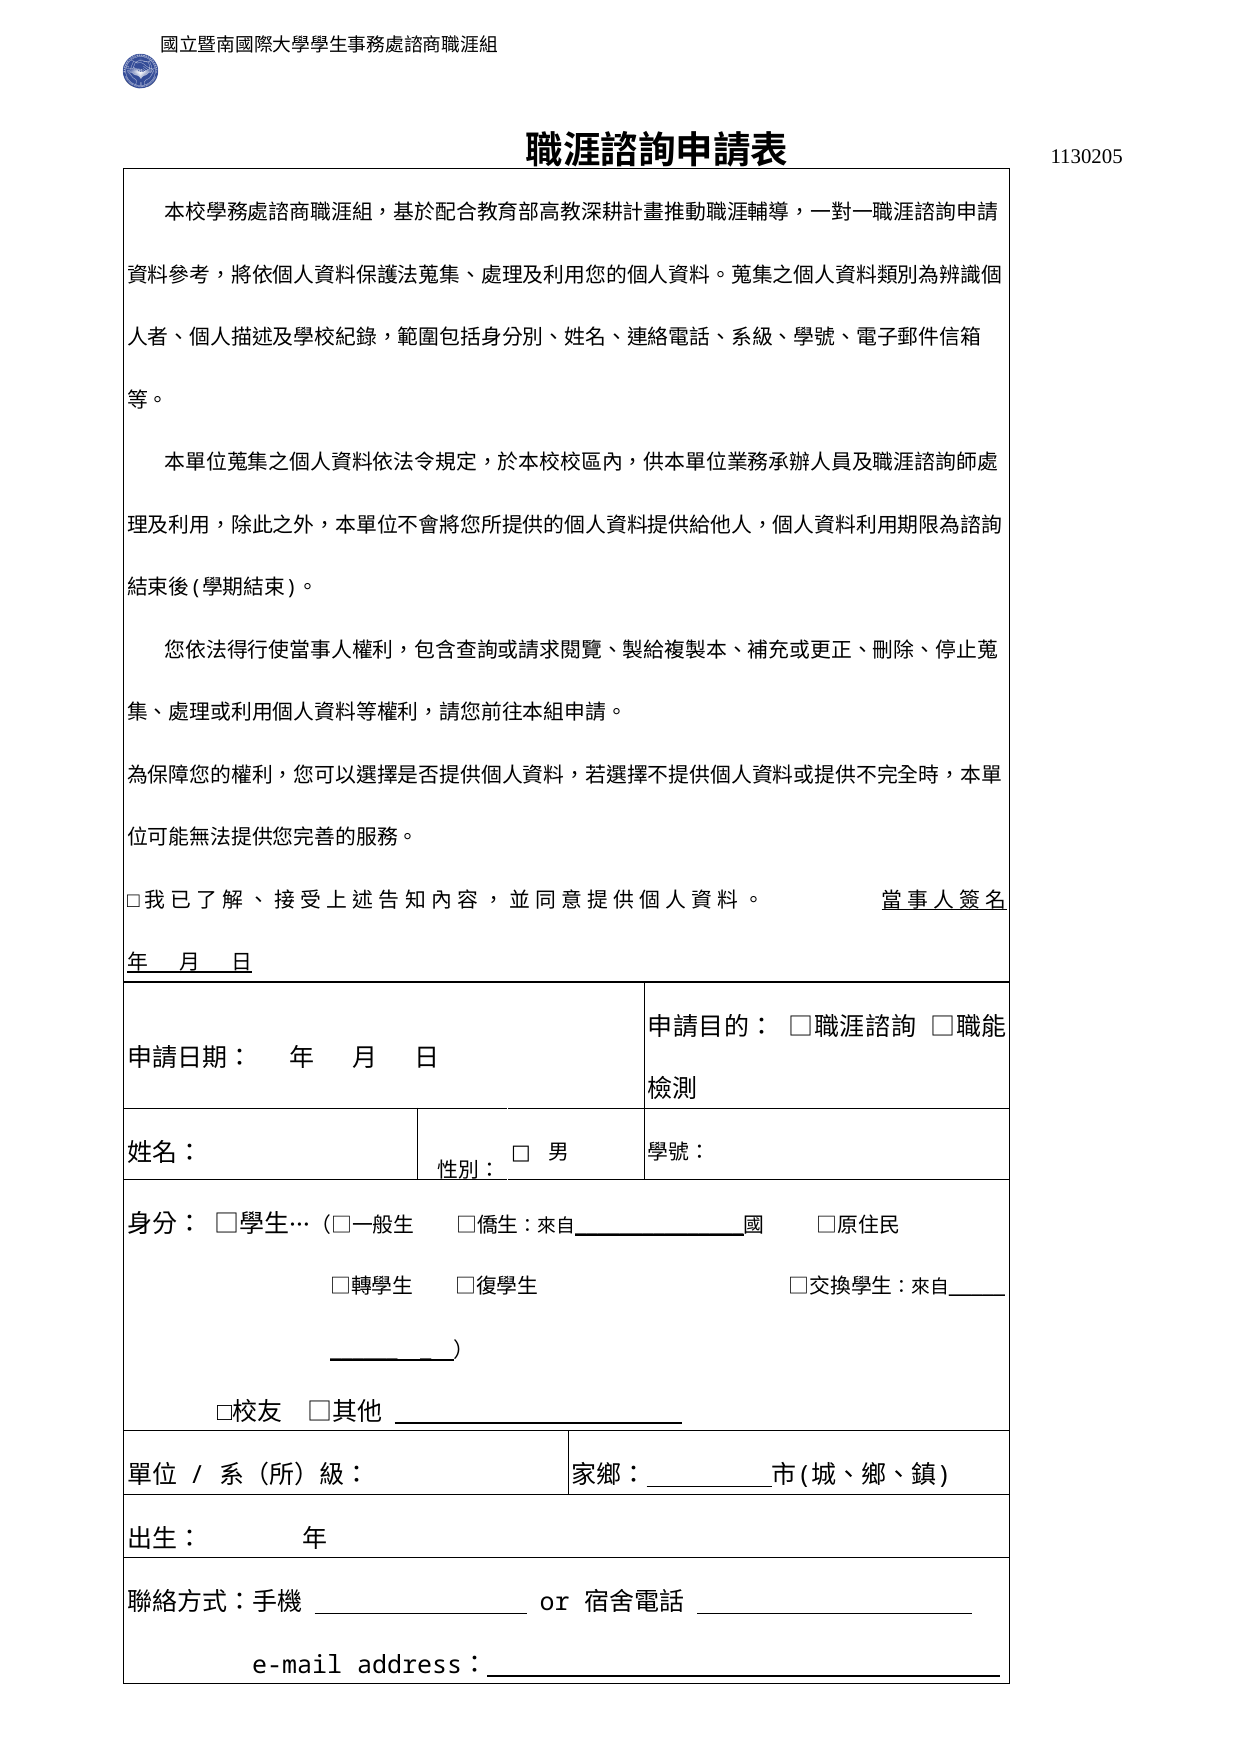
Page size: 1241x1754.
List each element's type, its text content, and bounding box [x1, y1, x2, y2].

table_cell 男 □ 女 [508, 1109, 644, 1179]
table_cell 姓名： [124, 1109, 417, 1179]
table_cell 聯絡方式：手機 or 宿舍電話 e-mail address： [124, 1558, 1009, 1683]
table_cell 身分： □學生…（□一般生 □僑生­­：來自_______________國 □原住民­­ □轉學生 □復學生 □交換學生­­：來自___________ _ ） □校友 □其他 [124, 1180, 1009, 1430]
text 職涯諮詢申請表 1130205 [177, 105, 1133, 168]
table_cell 學號： [645, 1109, 1009, 1179]
table_cell 申請日期： 年 月 日 [124, 983, 644, 1107]
table_cell 性別： [418, 1109, 507, 1179]
table_cell 出生： 年 [124, 1495, 1009, 1557]
table_cell 家鄉： 市(城、鄉、鎮) [569, 1431, 1009, 1493]
table_cell 單位 / 系（所）級： [124, 1431, 568, 1493]
table_cell 申請目的： □職涯諮詢 □職能檢測 [645, 983, 1009, 1107]
table_header 本校學務處諮商職涯組，基於配合教育部高教深耕計畫推動職涯輔導，一對一職涯諮詢申請資料參考，將依個人資料保護法蒐集、處理及利用您的個人資料。蒐集之個人資料類別為辨識個人者、個人描述及學校紀錄，範圍包括身分別、姓名、連絡電話、系級、學號、電子郵件信箱等。 本單位蒐集之個人資料依法令規定，於本校校區內，供本單位業務承辦人員及職涯諮詢師處理及利用，除此之外，本單位不會將您所提供的個人資料提供給他人，個人資料利用期限為諮詢結束後(學期結束)。 您依法得行使當事人權利，包含查詢或請求閱覽、製給複製本、補充或更正、刪除、停止蒐集、處理或利用個人資料等權利，請您前往本組申請。 為保障您的權利，您可以選擇是否提供個人資料，若選擇不提供個人資料或提供不完全時，本單位可能無法提供您完善的服務。 □我已了解、接受上述告知內容，並同意提供個人資料。 當事人簽名 年 月 日 [124, 169, 1009, 981]
